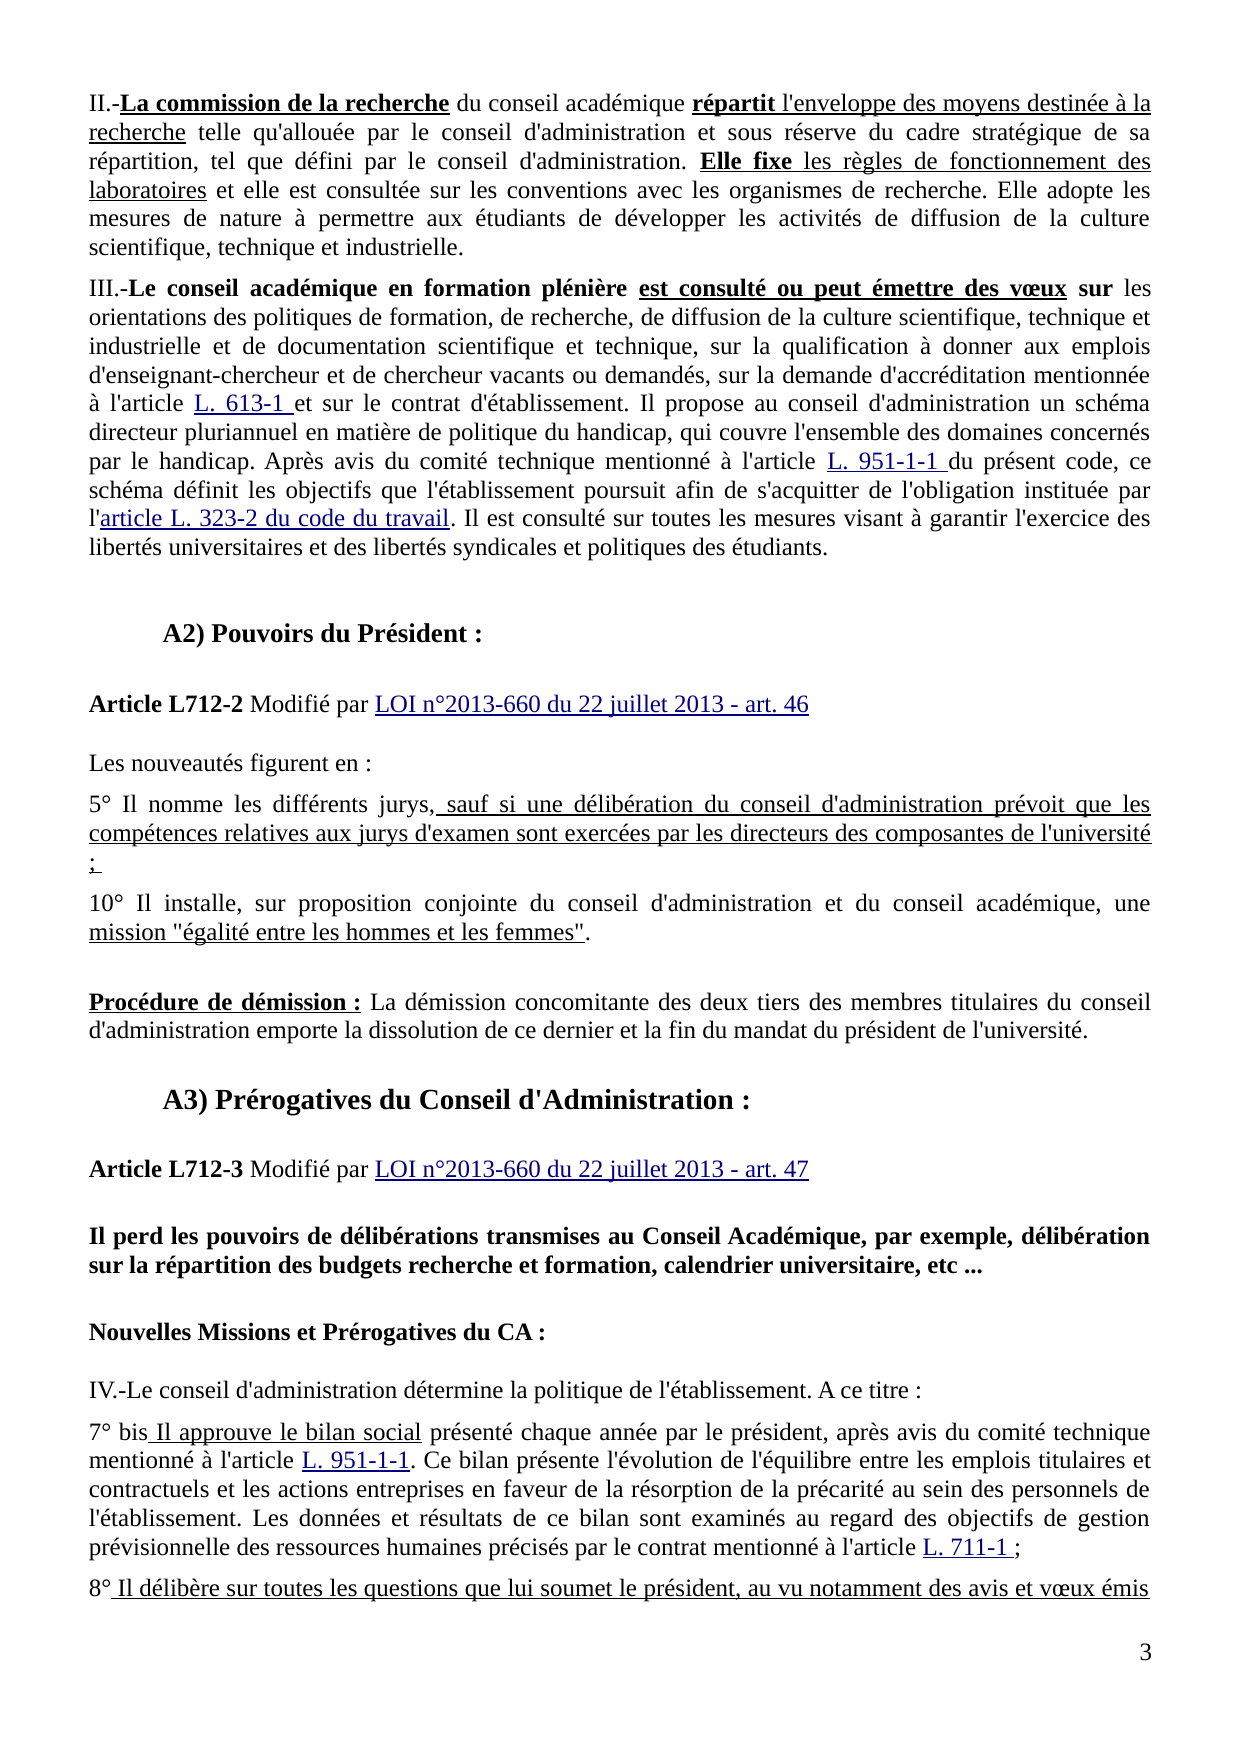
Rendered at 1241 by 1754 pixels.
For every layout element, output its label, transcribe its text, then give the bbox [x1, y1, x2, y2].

text Les nouveautés figurent en : [88, 748, 1152, 777]
text A2) Pouvoirs du Président : [88, 615, 1152, 648]
text Article L712-3 Modifié par LOI n°2013-660 du 22 juillet 2013 - art. 47 [88, 1154, 1152, 1183]
text 5° Il nomme les différents jurys, sauf si une délibération du conseil d'administration prévoit que les compétences relatives aux jurys d'examen sont exercées par les directeurs des composantes de l'université [88, 789, 1152, 843]
text IV.-Le conseil d'administration détermine la politique de l'établissement. A ce titre : [88, 1375, 1152, 1404]
text ; [88, 844, 1152, 875]
text Article L712-2 Modifié par LOI n°2013-660 du 22 juillet 2013 - art. 46 [88, 689, 1152, 718]
text 10° Il installe, sur proposition conjointe du conseil d'administration et du conseil académique, une mission "égalité entre les hommes et les femmes". [88, 888, 1152, 945]
text Nouvelles Missions et Prérogatives du CA : [88, 1317, 1152, 1346]
text 7° bis Il approuve le bilan social présenté chaque année par le président, après avis du comité technique mentionné à l'article L. 951-1-1. Ce bilan présente l'évolution de l'équilibre entre les emplois titulaires et contractuels et les actions entreprises en faveur de la résorption de la précarité au sein des personnels de l'établissement. Les données et résultats de ce bilan sont examinés au regard des objectifs de gestion prévisionnelle des ressources humaines précisés par le contrat mentionné à l'article L. 711-1 ; [88, 1417, 1152, 1560]
text Il perd les pouvoirs de délibérations transmises au Conseil Académique, par exemple, délibération sur la répartition des budgets recherche et formation, calendrier universitaire, etc ... [88, 1221, 1152, 1279]
text 8° Il délibère sur toutes les questions que lui soumet le président, au vu notamment des avis et vœux émis [88, 1573, 1152, 1602]
text Procédure de démission : La démission concomitante des deux tiers des membres titulaires du conseil d'administration emporte la dissolution de ce dernier et la fin du mandat du président de l'université. [88, 987, 1152, 1044]
text II.-La commission de la recherche du conseil académique répartit l'enveloppe des moyens destinée à la recherche telle qu'allouée par le conseil d'administration et sous réserve du cadre stratégique de sa répartition, tel que défini par le conseil d'administration. Elle fixe les règles de fonctionnement des laboratoires et elle est consultée sur les conventions avec les organismes de recherche. Elle adopte les mesures de nature à permettre aux étudiants de développer les activités de diffusion de la culture scientifique, technique et industrielle. [88, 88, 1152, 261]
text III.-Le conseil académique en formation plénière est consulté ou peut émettre des vœux sur les orientations des politiques de formation, de recherche, de diffusion de la culture scientifique, technique et industrielle et de documentation scientifique et technique, sur la qualification à donner aux emplois d'enseignant-chercheur et de chercheur vacants ou demandés, sur la demande d'accréditation mentionnée à l'article L. 613-1 et sur le contrat d'établissement. Il propose au conseil d'administration un schéma directeur pluriannuel en matière de politique du handicap, qui couvre l'ensemble des domaines concernés par le handicap. Après avis du comité technique mentionné à l'article L. 951-1-1 du présent code, ce schéma définit les objectifs que l'établissement poursuit afin de s'acquitter de l'obligation instituée par l'article L. 323-2 du code du travail. Il est consulté sur toutes les mesures visant à garantir l'exercice des libertés universitaires et des libertés syndicales et politiques des étudiants. [88, 273, 1152, 561]
text A3) Prérogatives du Conseil d'Administration : [162, 1082, 1152, 1116]
